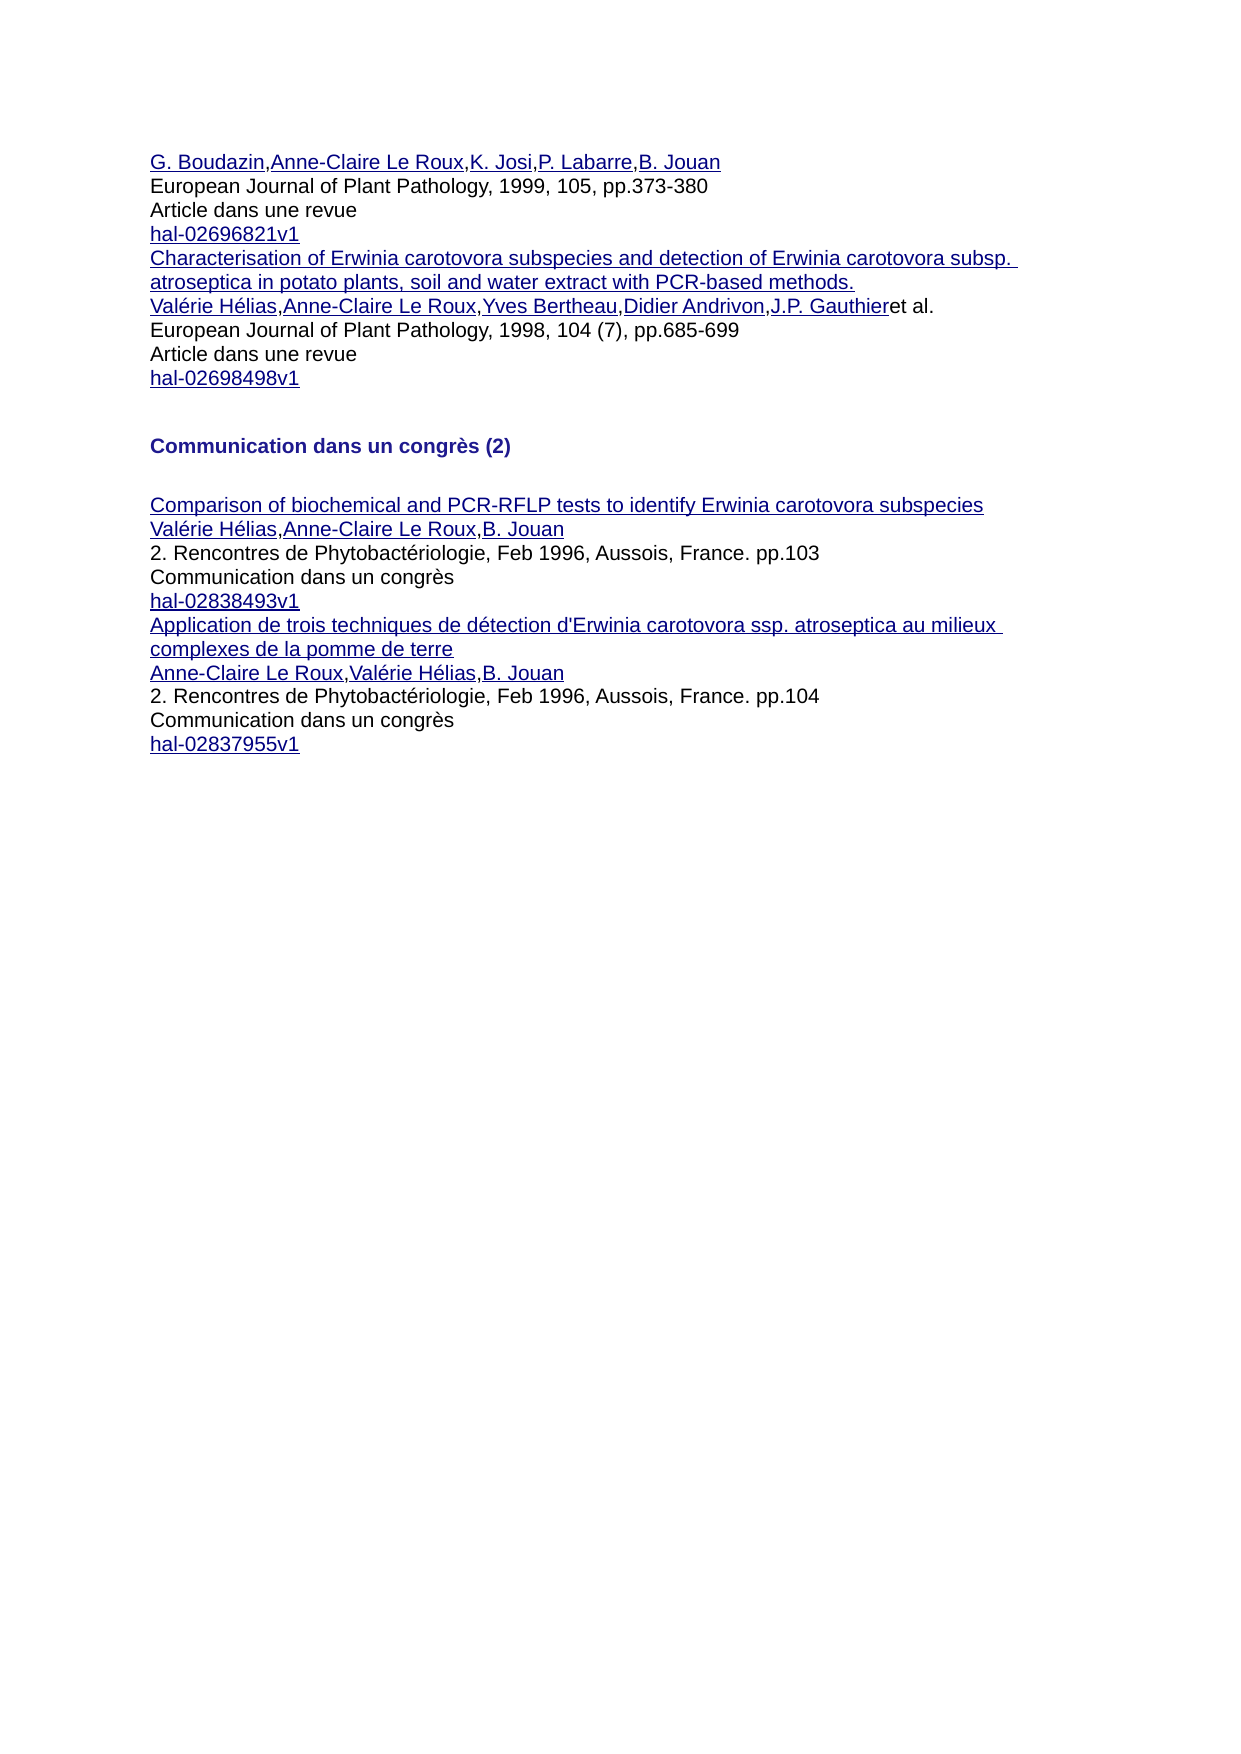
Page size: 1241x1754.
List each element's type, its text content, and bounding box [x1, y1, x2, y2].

table_cell G. Boudazin,Anne-Claire Le Roux,K. Josi,P. Labarre,B. Jouan European Journal of Plant Pathology, 1999, 105, pp.373-380 Article dans une revue hal-02696821v1 [150, 150, 1090, 246]
table_cell Characterisation of Erwinia carotovora subspecies and detection of Erwinia carotovora subsp. atroseptica in potato plants, soil and water extract with PCR-based methods. Valérie Hélias,Anne-Claire Le Roux,Yves Bertheau,Didier Andrivon,J.P. Gauthieret al. European Journal of Plant Pathology, 1998, 104 (7), pp.685-699 Article dans une revue hal-02698498v1 [150, 246, 1090, 389]
table_cell Application de trois techniques de détection d'Erwinia carotovora ssp. atroseptica au milieux complexes de la pomme de terre Anne-Claire Le Roux,Valérie Hélias,B. Jouan 2. Rencontres de Phytobactériologie, Feb 1996, Aussois, France. pp.104 Communication dans un congrès hal-02837955v1 [150, 613, 1090, 756]
subtitle Communication dans un congrès (2) [150, 434, 1090, 458]
table_header Comparison of biochemical and PCR-RFLP tests to identify Erwinia carotovora subspecies Valérie Hélias,Anne-Claire Le Roux,B. Jouan 2. Rencontres de Phytobactériologie, Feb 1996, Aussois, France. pp.103 Communication dans un congrès hal-02838493v1 [150, 493, 1090, 612]
